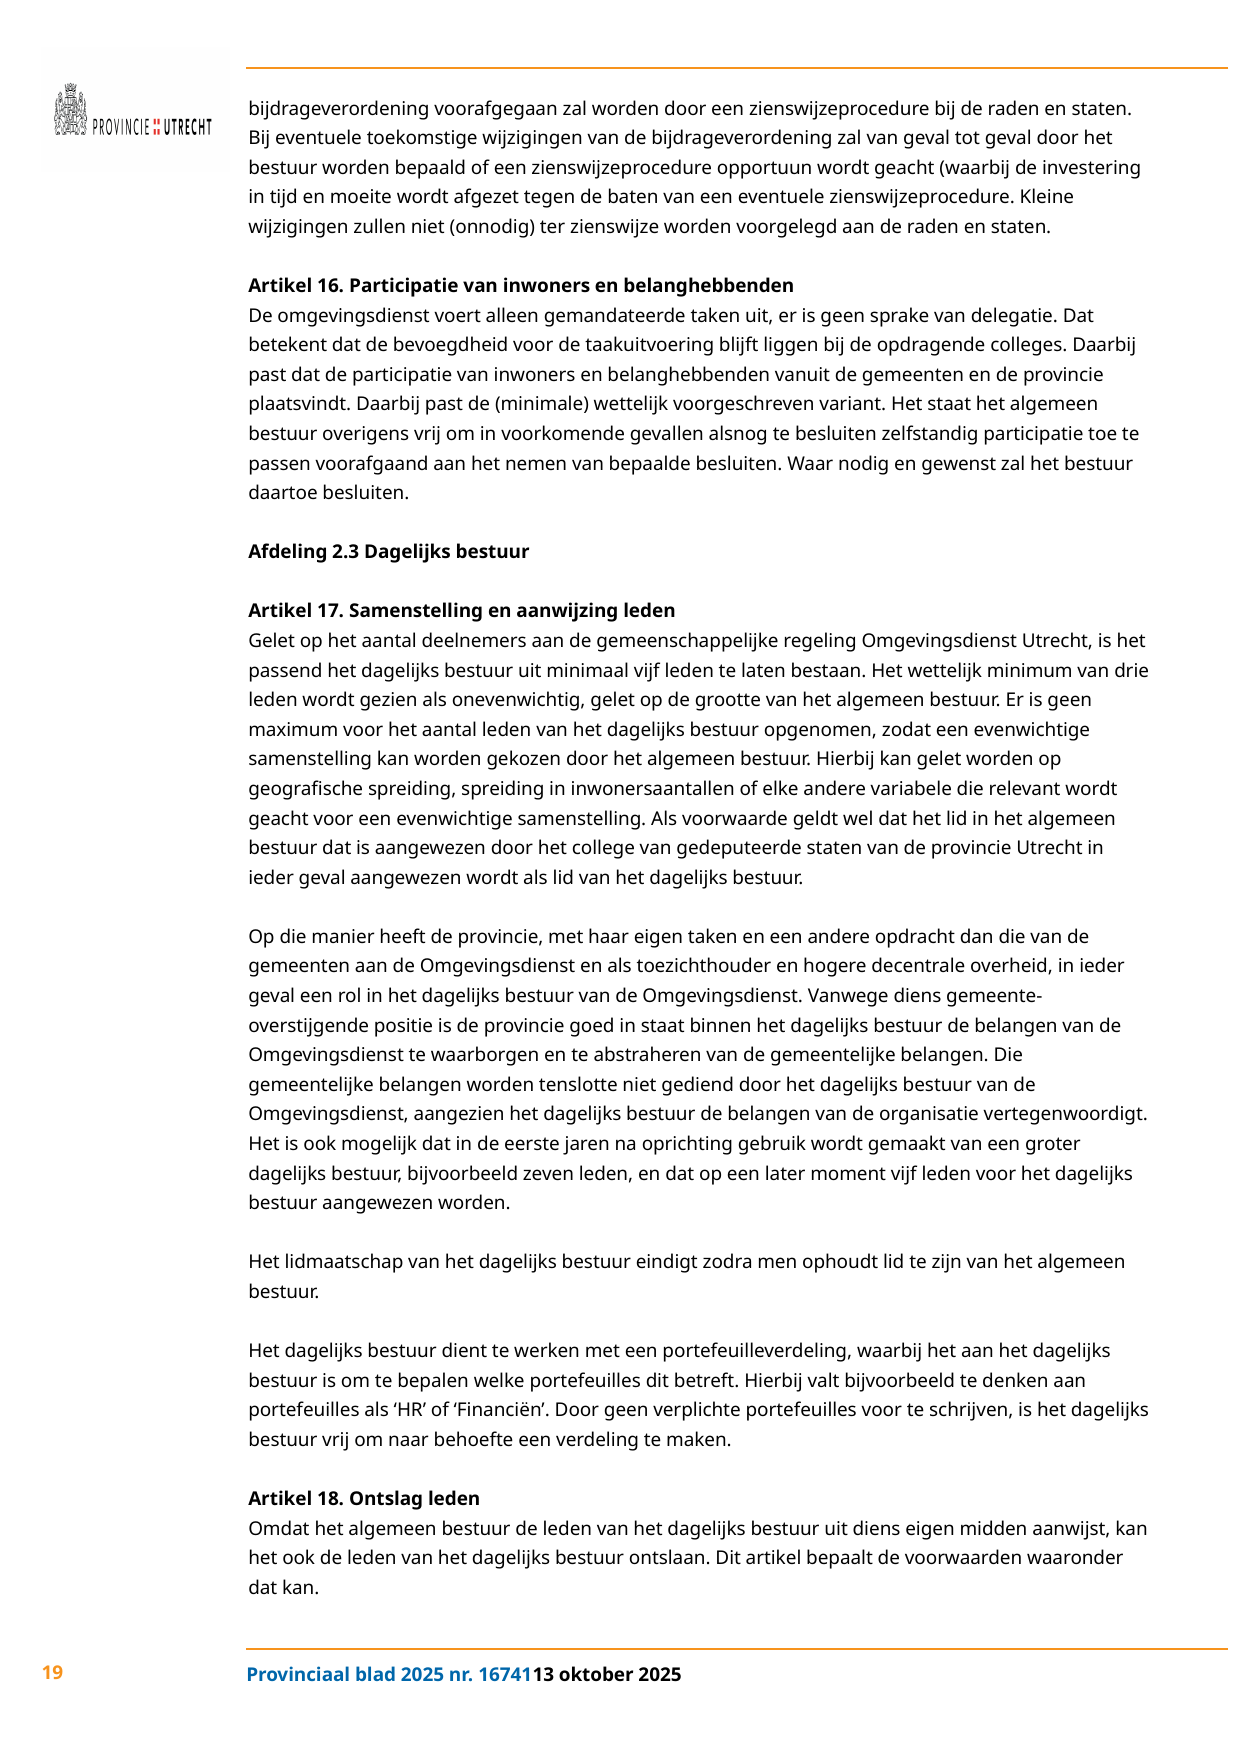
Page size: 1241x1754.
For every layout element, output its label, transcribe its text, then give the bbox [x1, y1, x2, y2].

text Gelet op het aantal deelnemers aan de gemeenschappelijke regeling Omgevingsdienst Utrecht, is het passend het dagelijks bestuur uit minimaal vijf leden te laten bestaan. Het wettelijk minimum van drie leden wordt gezien als onevenwichtig, gelet op de grootte van het algemeen bestuur. Er is geen maximum voor het aantal leden van het dagelijks bestuur opgenomen, zodat een evenwichtige samenstelling kan worden gekozen door het algemeen bestuur. Hierbij kan gelet worden op geografische spreiding, spreiding in inwonersaantallen of elke andere variabele die relevant wordt geacht voor een evenwichtige samenstelling. Als voorwaarde geldt wel dat het lid in het algemeen bestuur dat is aangewezen door het college van gedeputeerde staten van de provincie Utrecht in ieder geval aangewezen wordt als lid van het dagelijks bestuur. [248, 627, 1152, 890]
text Artikel 17. Samenstelling en aanwijzing leden [248, 598, 1152, 623]
text Op die manier heeft de provincie, met haar eigen taken en een andere opdracht dan die van de gemeenten aan de Omgevingsdienst en als toezichthouder en hogere decentrale overheid, in ieder geval een rol in het dagelijks bestuur van de Omgevingsdienst. Vanwege diens gemeente-overstijgende positie is de provincie goed in staat binnen het dagelijks bestuur de belangen van de Omgevingsdienst te waarborgen en te abstraheren van de gemeentelijke belangen. Die gemeentelijke belangen worden tenslotte niet gediend door het dagelijks bestuur van de Omgevingsdienst, aangezien het dagelijks bestuur de belangen van de organisatie vertegenwoordigt. Het is ook mogelijk dat in de eerste jaren na oprichting gebruik wordt gemaakt van een groter dagelijks bestuur, bijvoorbeeld zeven leden, en dat op een later moment vijf leden voor het dagelijks bestuur aangewezen worden. [248, 923, 1152, 1215]
picture [41, 47, 231, 172]
text Artikel 16. Participatie van inwoners en belanghebbenden [248, 272, 1152, 298]
text Het dagelijks bestuur dient te werken met een portefeuilleverdeling, waarbij het aan het dagelijks bestuur is om te bepalen welke portefeuilles dit betreft. Hierbij valt bijvoorbeeld te denken aan portefeuilles als ‘HR’ of ‘Financiën’. Door geen verplichte portefeuilles voor te schrijven, is het dagelijks bestuur vrij om naar behoefte een verdeling te maken. [248, 1337, 1152, 1452]
text Artikel 18. Ontslag leden [248, 1485, 1152, 1511]
text De omgevingsdienst voert alleen gemandateerde taken uit, er is geen sprake van delegatie. Dat betekent dat de bevoegdheid voor de taakuitvoering blijft liggen bij de opdragende colleges. Daarbij past dat de participatie van inwoners en belanghebbenden vanuit de gemeenten en de provincie plaatsvindt. Daarbij past de (minimale) wettelijk voorgeschreven variant. Het staat het algemeen bestuur overigens vrij om in voorkomende gevallen alsnog te besluiten zelfstandig participatie toe te passen voorafgaand aan het nemen van bepaalde besluiten. Waar nodig en gewenst zal het bestuur daartoe besluiten. [248, 302, 1152, 505]
text Omdat het algemeen bestuur de leden van het dagelijks bestuur uit diens eigen midden aanwijst, kan het ook de leden van het dagelijks bestuur ontslaan. Dit artikel bepaalt de voorwaarden waaronder dat kan. [248, 1515, 1152, 1600]
text bijdrageverordening voorafgegaan zal worden door een zienswijzeprocedure bij de raden en staten. Bij eventuele toekomstige wijzigingen van de bijdrageverordening zal van geval tot geval door het bestuur worden bepaald of een zienswijzeprocedure opportuun wordt geacht (waarbij de investering in tijd en moeite wordt afgezet tegen de baten van een eventuele zienswijzeprocedure. Kleine wijzigingen zullen niet (onnodig) ter zienswijze worden voorgelegd aan de raden en staten. [248, 95, 1152, 239]
text Het lidmaatschap van het dagelijks bestuur eindigt zodra men ophoudt lid te zijn van het algemeen bestuur. [248, 1248, 1152, 1304]
text Afdeling 2.3 Dagelijks bestuur [248, 538, 1152, 564]
